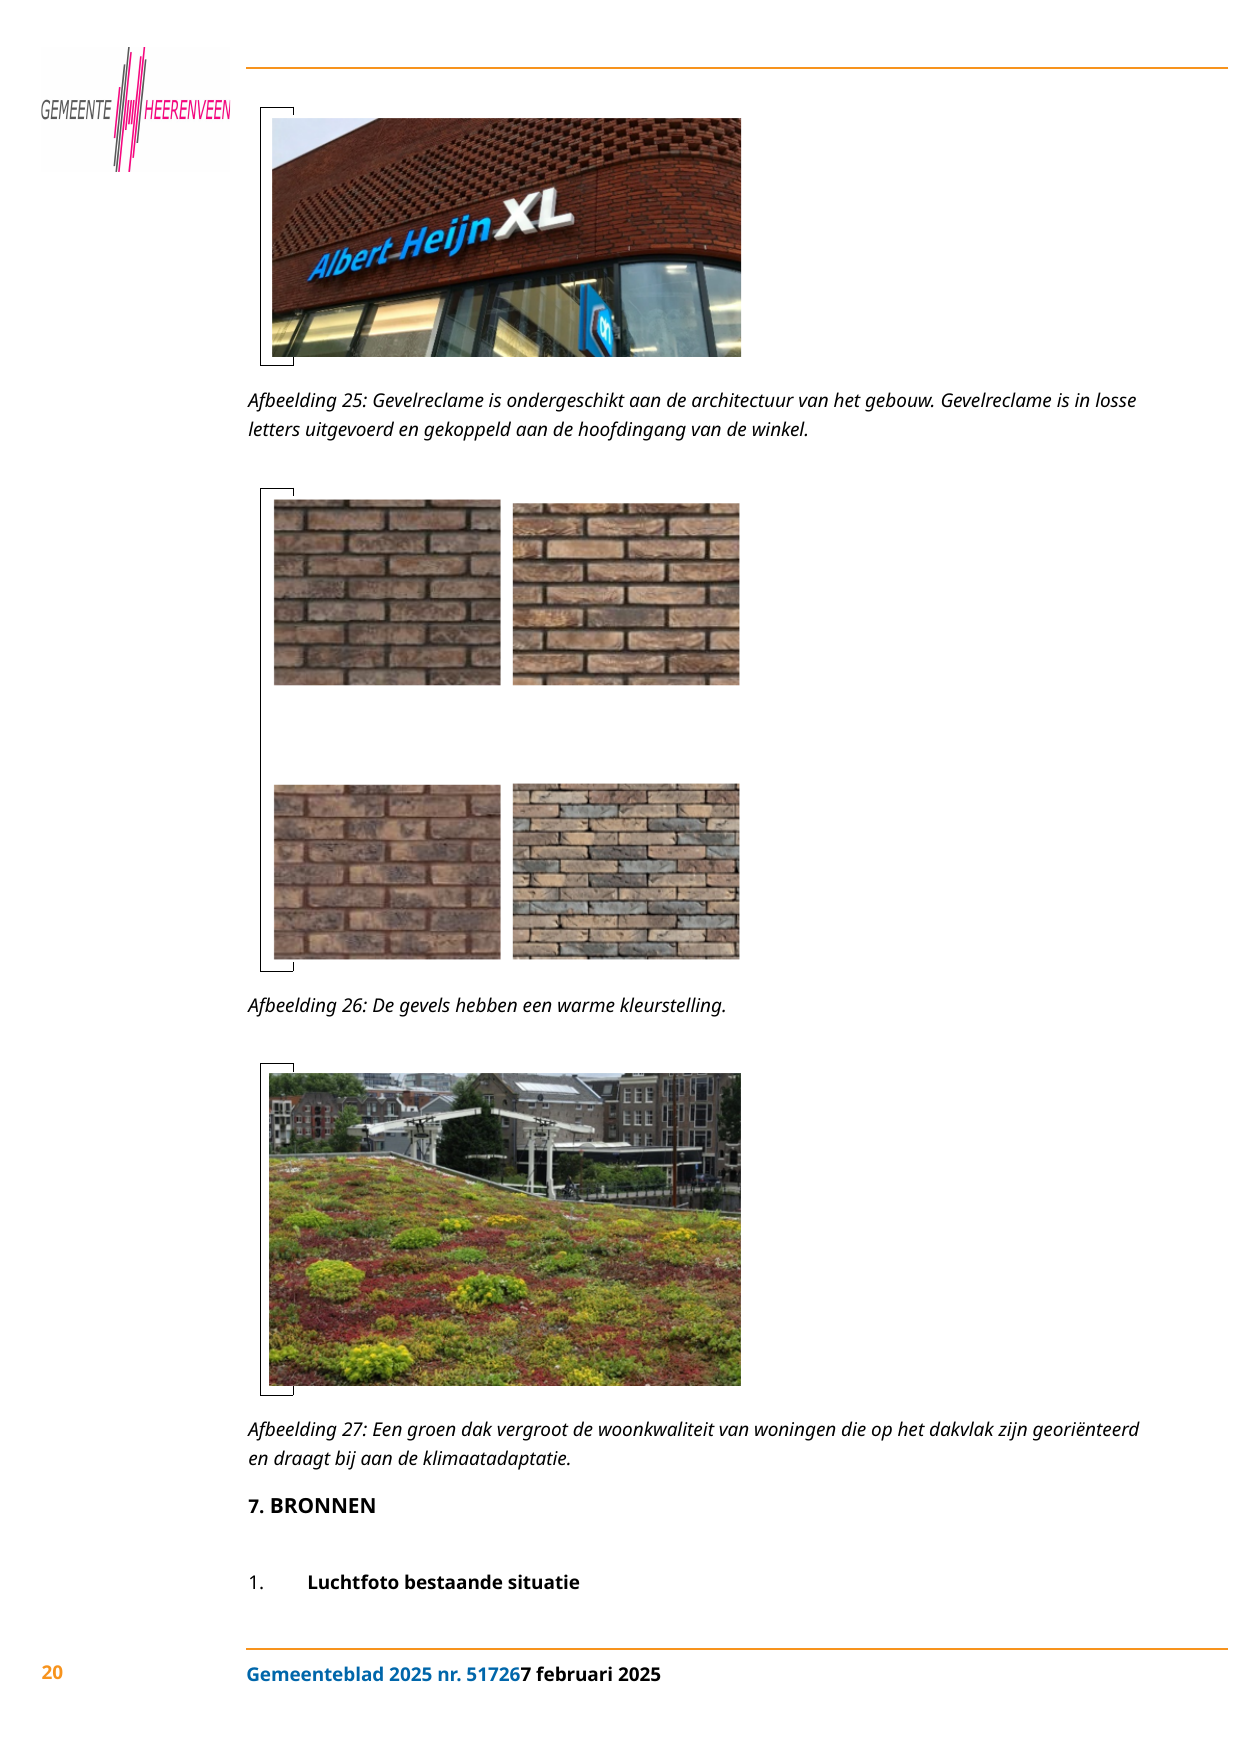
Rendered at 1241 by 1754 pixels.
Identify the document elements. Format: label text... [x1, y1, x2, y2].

text Afbeelding 27: Een groen dak vergroot de woonkwaliteit van woningen die op het dakvlak zijn georiënteerd en draagt bij aan de klimaatadaptatie. [248, 1416, 1152, 1471]
list Luchtfoto bestaande situatie [248, 1569, 1152, 1594]
picture [268, 1072, 742, 1386]
text 7. BRONNEN [248, 1491, 1152, 1519]
picture [268, 496, 742, 962]
text Afbeelding 25: Gevelreclame is ondergeschikt aan de architectuur van het gebouw. Gevelreclame is in losse letters uitgevoerd en gekoppeld aan de hoofdingang van de winkel. [248, 387, 1152, 442]
text Afbeelding 26: De gevels hebben een warme kleurstelling. [248, 992, 1152, 1018]
picture [41, 47, 231, 172]
picture [268, 115, 742, 357]
